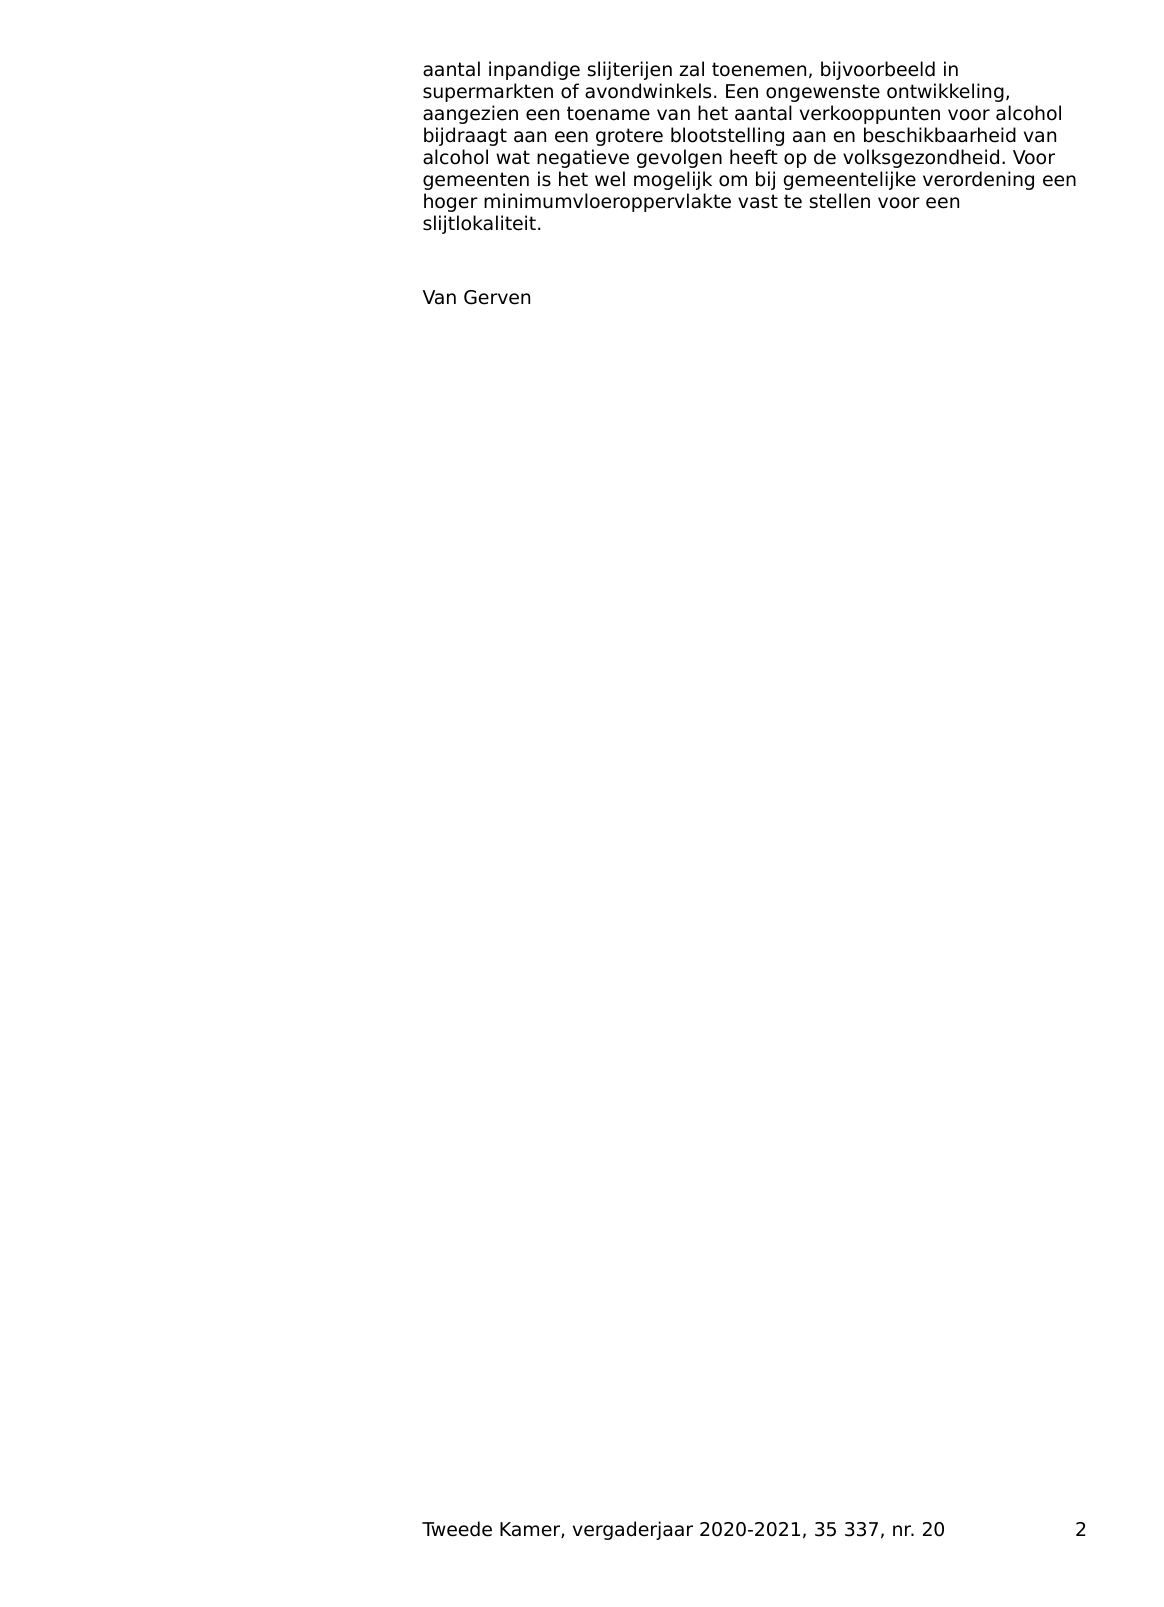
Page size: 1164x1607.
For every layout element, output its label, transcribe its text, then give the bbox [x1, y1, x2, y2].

text Van Gerven [422, 265, 1087, 309]
text aantal inpandige slijterijen zal toenemen, bijvoorbeeld in supermarkten of avondwinkels. Een ongewenste ontwikkeling, aangezien een toename van het aantal verkooppunten voor alcohol bijdraagt aan een grotere blootstelling aan en beschikbaarheid van alcohol wat negatieve gevolgen heeft op de volksgezondheid. Voor gemeenten is het wel mogelijk om bij gemeentelijke verordening een hoger minimumvloeroppervlakte vast te stellen voor een slijtlokaliteit. [422, 59, 1087, 235]
